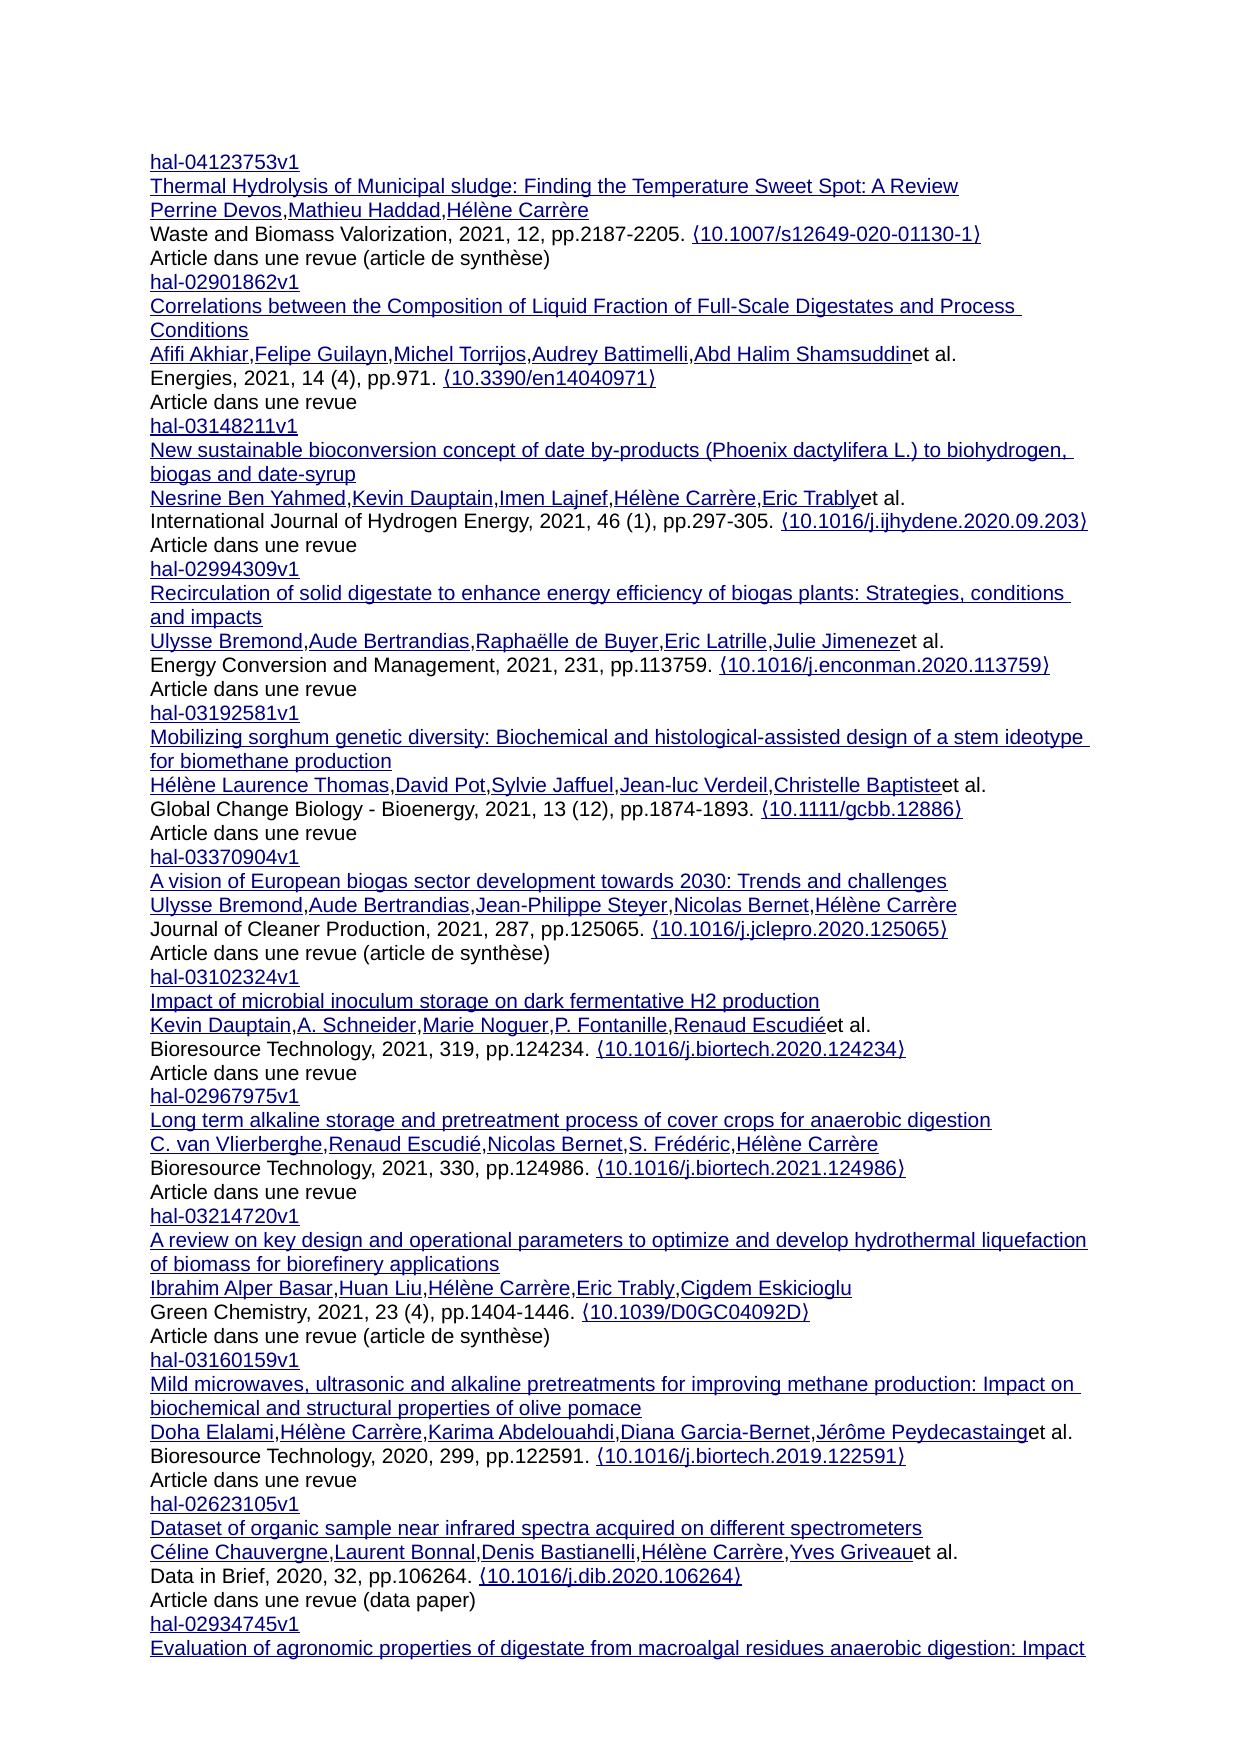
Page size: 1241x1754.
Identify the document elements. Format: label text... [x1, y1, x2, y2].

table_cell Impact of microbial inoculum storage on dark fermentative H2 production Kevin Dauptain,A. Schneider,Marie Noguer,P. Fontanille,Renaud Escudiéet al. Bioresource Technology, 2021, 319, pp.124234. ⟨10.1016/j.biortech.2020.124234⟩ Article dans une revue hal-02967975v1 [150, 989, 1090, 1108]
table_cell Dataset of organic sample near infrared spectra acquired on different spectrometers Céline Chauvergne,Laurent Bonnal,Denis Bastianelli,Hélène Carrère,Yves Griveauet al. Data in Brief, 2020, 32, pp.106264. ⟨10.1016/j.dib.2020.106264⟩ Article dans une revue (data paper) hal-02934745v1 [150, 1516, 1090, 1635]
table_cell Evaluation of agronomic properties of digestate from macroalgal residues anaerobic digestion: Impact [150, 1635, 1090, 1659]
table_cell Recirculation of solid digestate to enhance energy efficiency of biogas plants: Strategies, conditions and impacts Ulysse Bremond,Aude Bertrandias,Raphaëlle de Buyer,Eric Latrille,Julie Jimenezet al. Energy Conversion and Management, 2021, 231, pp.113759. ⟨10.1016/j.enconman.2020.113759⟩ Article dans une revue hal-03192581v1 [150, 581, 1090, 725]
table_cell Thermal Hydrolysis of Municipal sludge: Finding the Temperature Sweet Spot: A Review Perrine Devos,Mathieu Haddad,Hélène Carrère Waste and Biomass Valorization, 2021, 12, pp.2187-2205. ⟨10.1007/s12649-020-01130-1⟩ Article dans une revue (article de synthèse) hal-02901862v1 [150, 174, 1090, 294]
table_cell Mild microwaves, ultrasonic and alkaline pretreatments for improving methane production: Impact on biochemical and structural properties of olive pomace Doha Elalami,Hélène Carrère,Karima Abdelouahdi,Diana Garcia-Bernet,Jérôme Peydecastainget al. Bioresource Technology, 2020, 299, pp.122591. ⟨10.1016/j.biortech.2019.122591⟩ Article dans une revue hal-02623105v1 [150, 1372, 1090, 1516]
table_cell for biomethane production Hélène Laurence Thomas,David Pot,Sylvie Jaffuel,Jean‐luc Verdeil,Christelle Baptisteet al. Global Change Biology - Bioenergy, 2021, 13 (12), pp.1874-1893. ⟨10.1111/gcbb.12886⟩ Article dans une revue hal-03370904v1 [150, 747, 1090, 869]
table_cell hal-04123753v1 [150, 150, 1090, 174]
table_cell Long term alkaline storage and pretreatment process of cover crops for anaerobic digestion C. van Vlierberghe,Renaud Escudié,Nicolas Bernet,S. Frédéric,Hélène Carrère Bioresource Technology, 2021, 330, pp.124986. ⟨10.1016/j.biortech.2021.124986⟩ Article dans une revue hal-03214720v1 [150, 1108, 1090, 1228]
table_cell New sustainable bioconversion concept of date by-products (Phoenix dactylifera L.) to biohydrogen, biogas and date-syrup Nesrine Ben Yahmed,Kevin Dauptain,Imen Lajnef,Hélène Carrère,Eric Trablyet al. International Journal of Hydrogen Energy, 2021, 46 (1), pp.297-305. ⟨10.1016/j.ijhydene.2020.09.203⟩ Article dans une revue hal-02994309v1 [150, 438, 1090, 581]
table_cell Correlations between the Composition of Liquid Fraction of Full-Scale Digestates and Process Conditions Afifi Akhiar,Felipe Guilayn,Michel Torrijos,Audrey Battimelli,Abd Halim Shamsuddinet al. Energies, 2021, 14 (4), pp.971. ⟨10.3390/en14040971⟩ Article dans une revue hal-03148211v1 [150, 294, 1090, 437]
table_cell A review on key design and operational parameters to optimize and develop hydrothermal liquefaction of biomass for biorefinery applications Ibrahim Alper Basar,Huan Liu,Hélène Carrère,Eric Trably,Cigdem Eskicioglu Green Chemistry, 2021, 23 (4), pp.1404-1446. ⟨10.1039/D0GC04092D⟩ Article dans une revue (article de synthèse) hal-03160159v1 [150, 1228, 1090, 1372]
table_cell A vision of European biogas sector development towards 2030: Trends and challenges Ulysse Bremond,Aude Bertrandias,Jean-Philippe Steyer,Nicolas Bernet,Hélène Carrère Journal of Cleaner Production, 2021, 287, pp.125065. ⟨10.1016/j.jclepro.2020.125065⟩ Article dans une revue (article de synthèse) hal-03102324v1 [150, 869, 1090, 988]
table_cell Mobilizing sorghum genetic diversity: Biochemical and histological‐assisted design of a stem ideotype [150, 725, 1090, 746]
